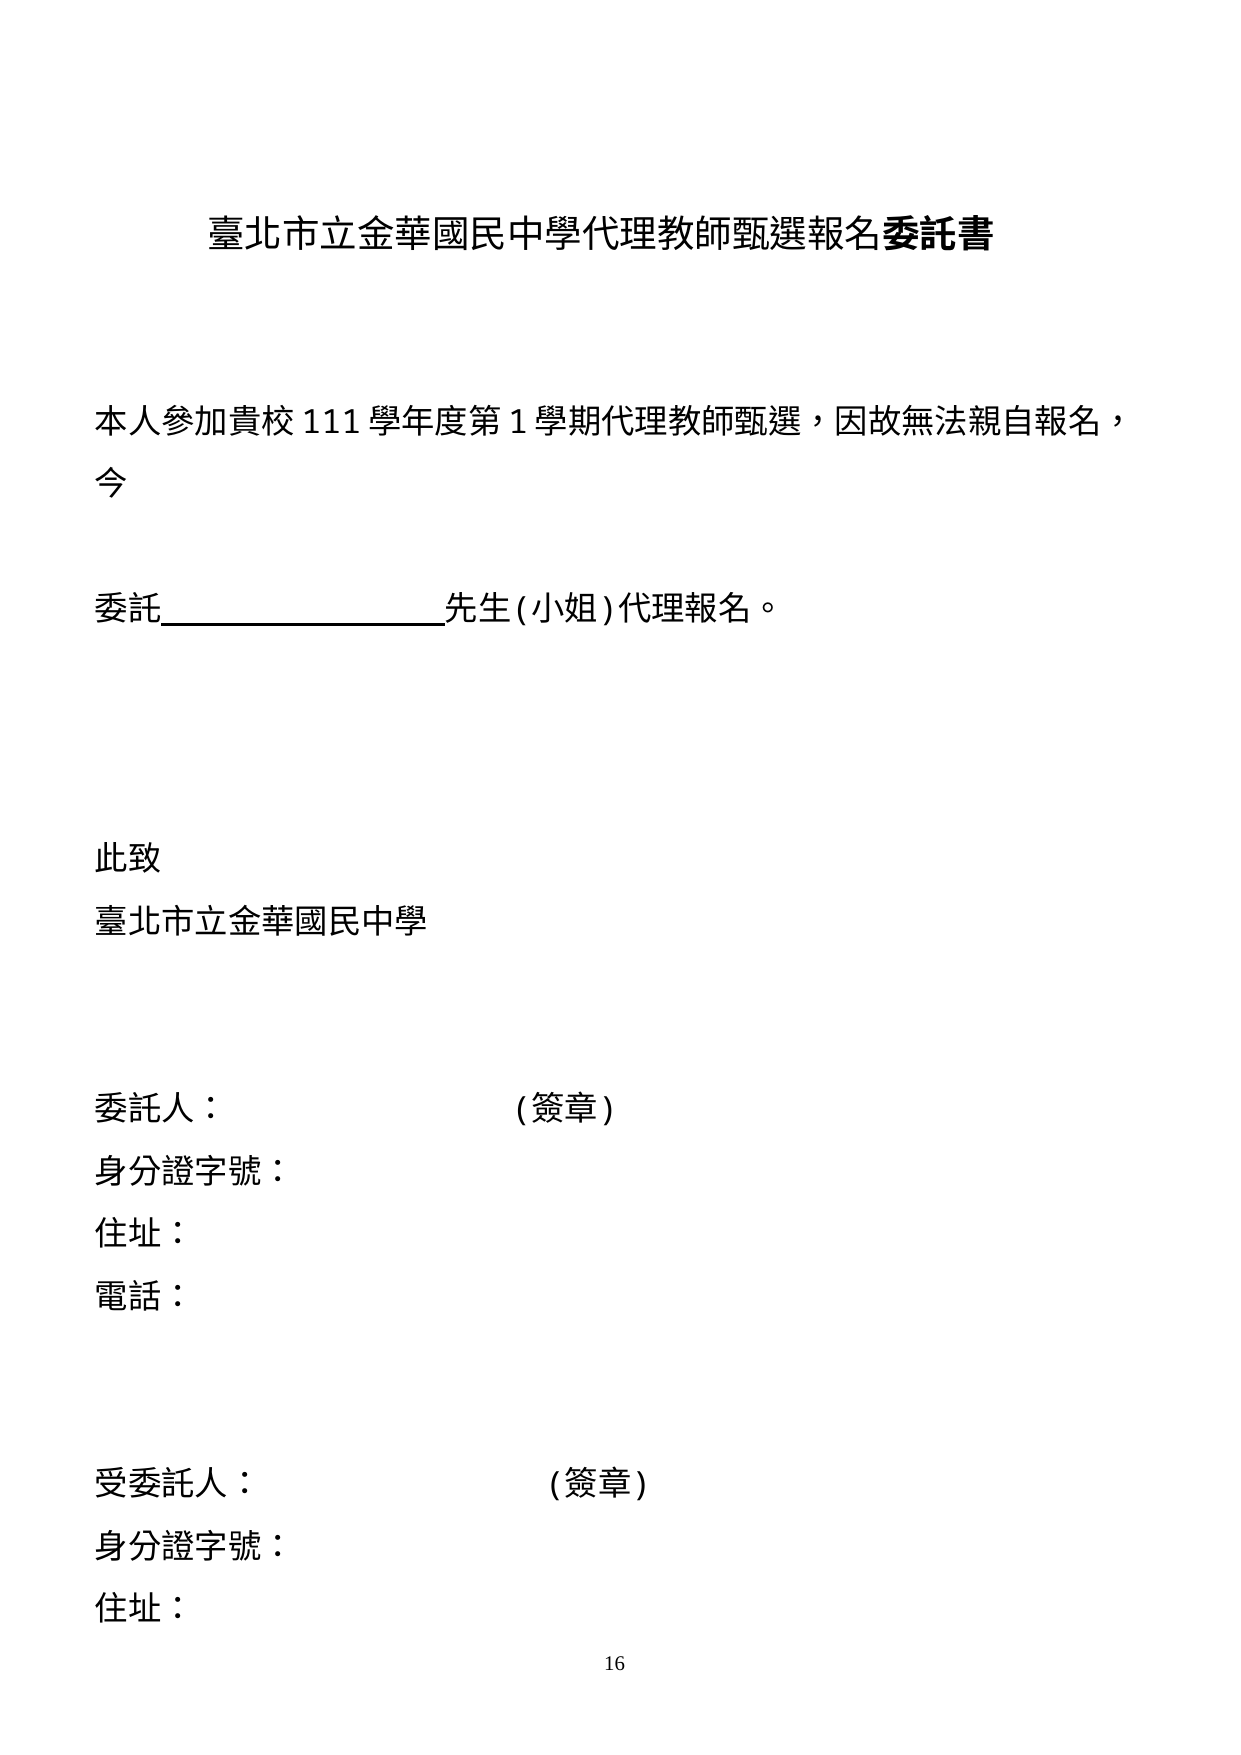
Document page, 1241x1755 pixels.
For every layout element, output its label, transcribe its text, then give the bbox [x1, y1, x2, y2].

text 此致 [94, 814, 1134, 877]
text 住址： [94, 1564, 1134, 1627]
text 臺北市立金華國民中學代理教師甄選報名委託書 [94, 189, 1134, 252]
text 住址： [94, 1189, 1134, 1252]
text 臺北市立金華國民中學 [94, 877, 1134, 939]
text 身分證字號： [94, 1127, 1134, 1189]
text 受委託人： (簽章) [94, 1439, 1134, 1502]
text 電話： [94, 1252, 1134, 1314]
text 身分證字號： [94, 1502, 1134, 1564]
text 本人參加貴校111學年度第1學期代理教師甄選，因故無法親自報名，今 [94, 377, 1134, 502]
text 委託 先生(小姐)代理報名。 [94, 564, 1134, 627]
text 委託人： (簽章) [94, 1064, 1134, 1127]
